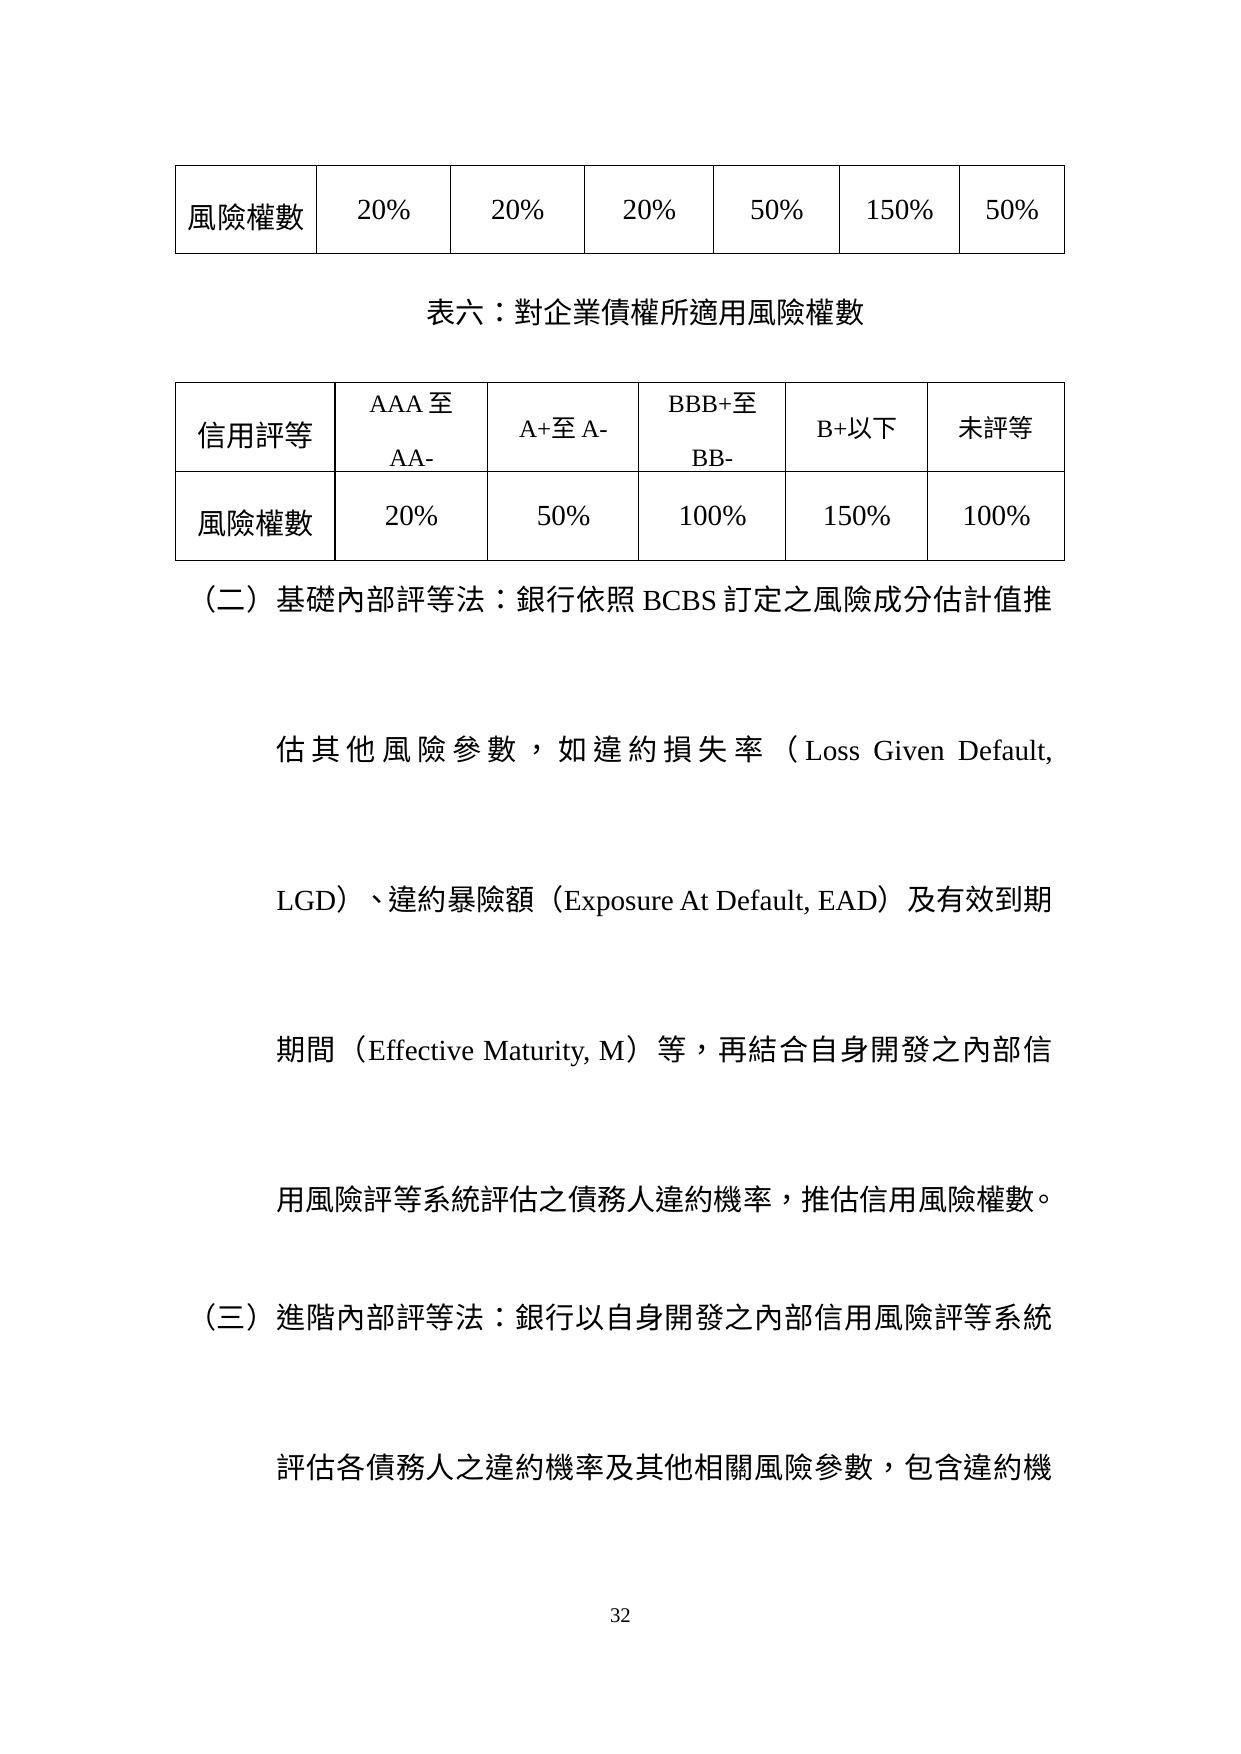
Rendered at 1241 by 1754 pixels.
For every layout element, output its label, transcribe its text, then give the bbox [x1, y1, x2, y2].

table_header 信用評等 [176, 383, 334, 471]
table_cell 50% [488, 472, 638, 559]
table_cell 20% [336, 472, 487, 559]
table_header A+至A- [488, 383, 638, 471]
table_cell 20% [585, 166, 713, 253]
table_cell 100% [928, 472, 1064, 559]
table_cell 100% [639, 472, 785, 559]
list 基礎內部評等法：銀行依照BCBS訂定之風險成分估計值推估其他風險參數，如違約損失率（Loss Given Default, LGD）、違約暴險額（Exposure At Default, EAD）及有效到期期間（Effective Maturity, M）等，再結合自身開發之內部信用風險評等系統評估之債務人違約機率，推估信用風險權數。 [187, 561, 1053, 1236]
table_header BBB+至BB- [639, 383, 785, 471]
table_cell 150% [786, 472, 927, 559]
table_cell 150% [840, 166, 959, 253]
table_cell 50% [714, 166, 839, 253]
text 表六：對企業債權所適用風險權數 [238, 273, 1053, 348]
table_cell 20% [451, 166, 584, 253]
list 進階內部評等法：銀行以自身開發之內部信用風險評等系統評估各債務人之違約機率及其他相關風險參數，包含違約機 [187, 1278, 1053, 1503]
table_cell 風險權數 [176, 472, 334, 559]
table_cell 20% [317, 166, 450, 253]
table_cell 50% [960, 166, 1064, 253]
table_header AAA至AA- [336, 383, 487, 471]
table_header B+以下 [786, 383, 927, 471]
table_cell 風險權數 [176, 166, 316, 253]
table_header 未評等 [928, 383, 1064, 471]
